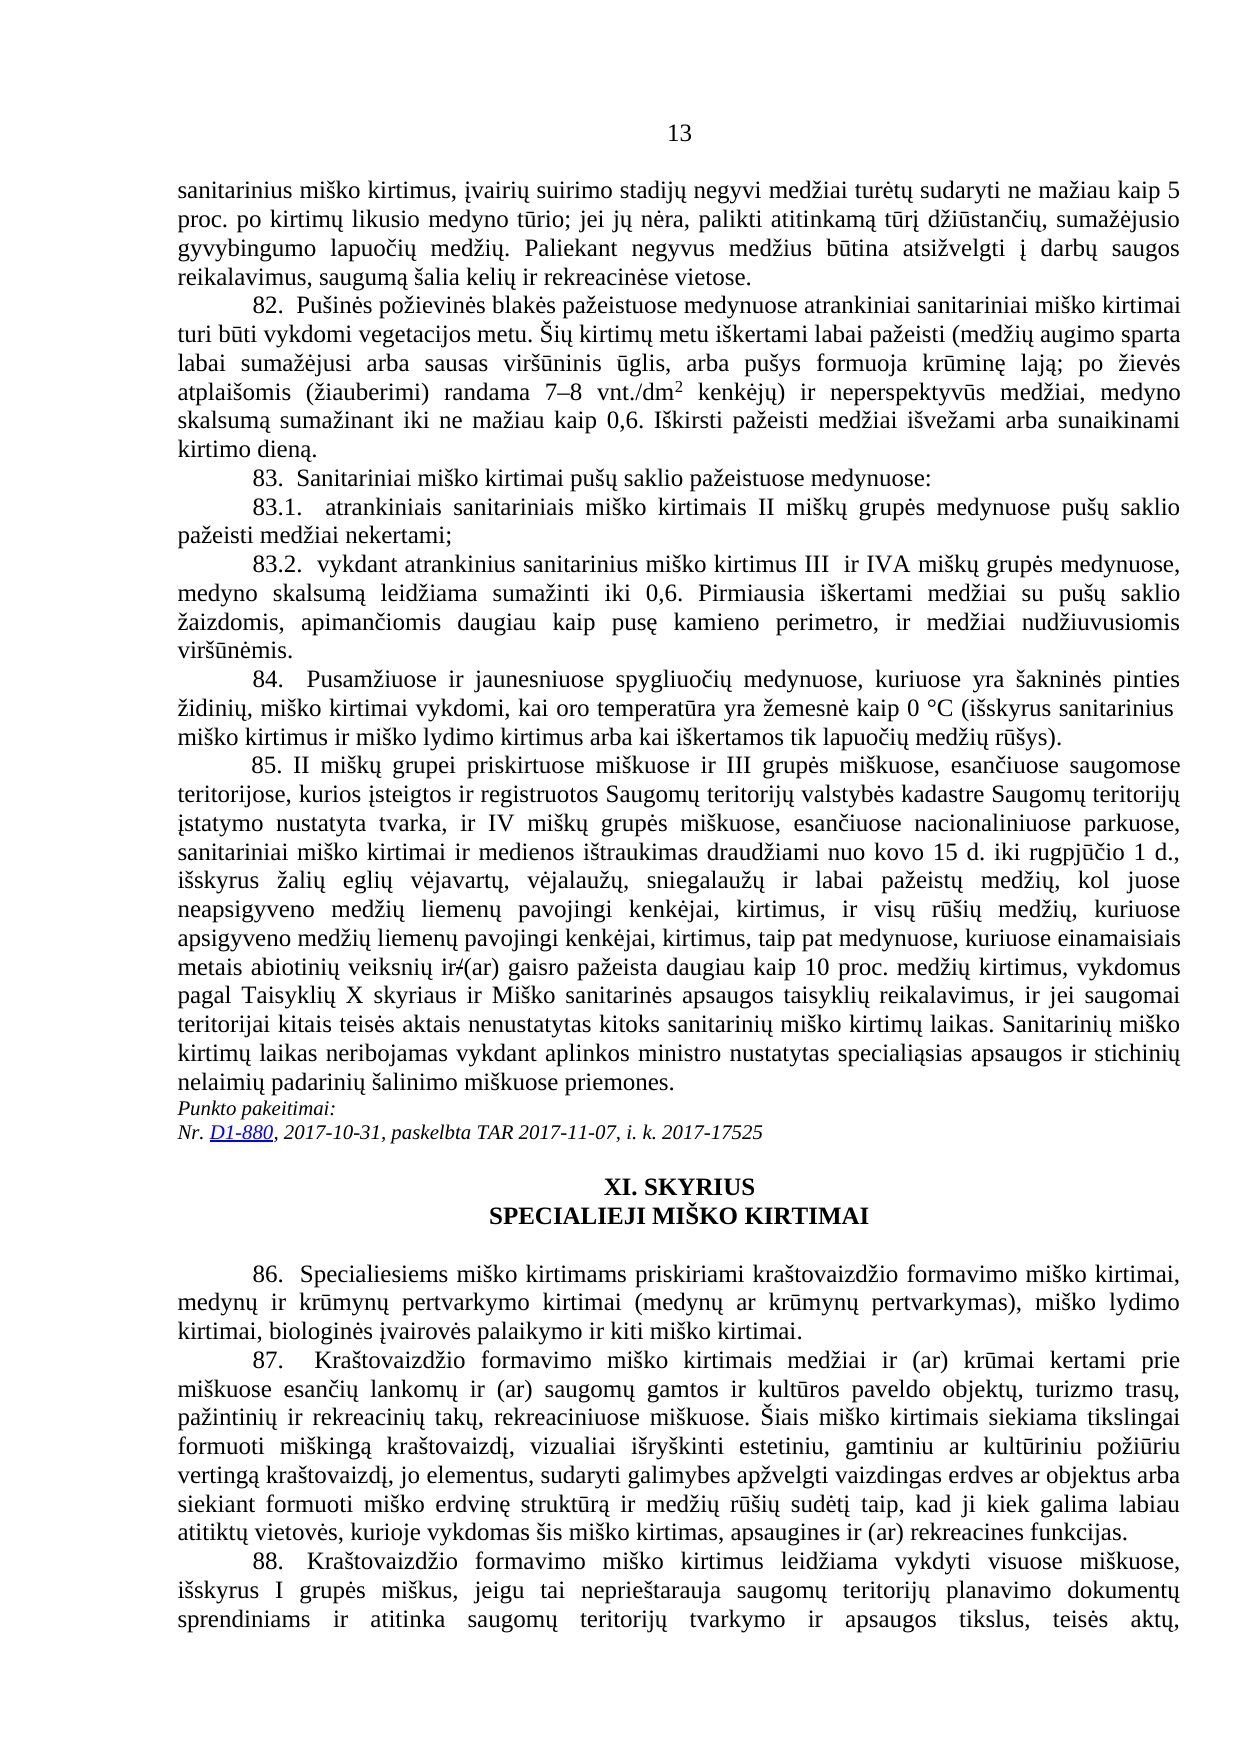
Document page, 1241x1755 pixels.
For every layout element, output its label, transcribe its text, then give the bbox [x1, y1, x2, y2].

text 83. Sanitariniai miško kirtimai pušų saklio pažeistuose medynuose: [177, 463, 1181, 492]
text Nr. D1-880, 2017-10-31, paskelbta TAR 2017-11-07, i. k. 2017-17525 [177, 1120, 1181, 1144]
text sanitarinius miško kirtimus, įvairių suirimo stadijų negyvi medžiai turėtų sudaryti ne mažiau kaip 5 proc. po kirtimų likusio medyno tūrio; jei jų nėra, palikti atitinkamą tūrį džiūstančių, sumažėjusio gyvybingumo lapuočių medžių. Paliekant negyvus medžius būtina atsižvelgti į darbų saugos reikalavimus, saugumą šalia kelių ir rekreacinėse vietose. [177, 176, 1181, 291]
text 87. Kraštovaizdžio formavimo miško kirtimais medžiai ir (ar) krūmai kertami prie miškuose esančių lankomų ir (ar) saugomų gamtos ir kultūros paveldo objektų, turizmo trasų, pažintinių ir rekreacinių takų, rekreaciniuose miškuose. Šiais miško kirtimais siekiama tikslingai formuoti miškingą kraštovaizdį, vizualiai išryškinti estetiniu, gamtiniu ar kultūriniu požiūriu vertingą kraštovaizdį, jo elementus, sudaryti galimybes apžvelgti vaizdingas erdves ar objektus arba siekiant formuoti miško erdvinę struktūrą ir medžių rūšių sudėtį taip, kad ji kiek galima labiau atitiktų vietovės, kurioje vykdomas šis miško kirtimas, apsaugines ir (ar) rekreacines funkcijas. [177, 1345, 1181, 1546]
text 84. Pusamžiuose ir jaunesniuose spygliuočių medynuose, kuriuose yra šakninės pinties židinių, miško kirtimai vykdomi, kai oro temperatūra yra žemesnė kaip 0 °C (išskyrus sanitarinius miško kirtimus ir miško lydimo kirtimus arba kai iškertamos tik lapuočių medžių rūšys). [177, 664, 1181, 751]
text Punkto pakeitimai: [177, 1096, 1181, 1120]
text 83.2. vykdant atrankinius sanitarinius miško kirtimus III ir IVA miškų grupės medynuose, medyno skalsumą leidžiama sumažinti iki 0,6. Pirmiausia iškertami medžiai su pušų saklio žaizdomis, apimančiomis daugiau kaip pusę kamieno perimetro, ir medžiai nudžiuvusiomis viršūnėmis. [177, 549, 1181, 664]
text 82. Pušinės požievinės blakės pažeistuose medynuose atrankiniai sanitariniai miško kirtimai turi būti vykdomi vegetacijos metu. Šių kirtimų metu iškertami labai pažeisti (medžių augimo sparta labai sumažėjusi arba sausas viršūninis ūglis, arba pušys formuoja krūminę lają; po žievės atplaišomis (žiauberimi) randama 7–8 vnt./dm2 kenkėjų) ir neperspektyvūs medžiai, medyno skalsumą sumažinant iki ne mažiau kaip 0,6. Iškirsti pažeisti medžiai išvežami arba sunaikinami kirtimo dieną. [177, 291, 1181, 463]
text 85. II miškų grupei priskirtuose miškuose ir III grupės miškuose, esančiuose saugomose teritorijose, kurios įsteigtos ir registruotos Saugomų teritorijų valstybės kadastre Saugomų teritorijų įstatymo nustatyta tvarka, ir IV miškų grupės miškuose, esančiuose nacionaliniuose parkuose, sanitariniai miško kirtimai ir medienos ištraukimas draudžiami nuo kovo 15 d. iki rugpjūčio 1 d., išskyrus žalių eglių vėjavartų, vėjalaužų, sniegalaužų ir labai pažeistų medžių, kol juose neapsigyveno medžių liemenų pavojingi kenkėjai, kirtimus, ir visų rūšių medžių, kuriuose apsigyveno medžių liemenų pavojingi kenkėjai, kirtimus, taip pat medynuose, kuriuose einamaisiais metais abiotinių veiksnių ir/(ar) gaisro pažeista daugiau kaip 10 proc. medžių kirtimus, vykdomus pagal Taisyklių X skyriaus ir Miško sanitarinės apsaugos taisyklių reikalavimus, ir jei saugomai teritorijai kitais teisės aktais nenustatytas kitoks sanitarinių miško kirtimų laikas. Sanitarinių miško kirtimų laikas neribojamas vykdant aplinkos ministro nustatytas specialiąsias apsaugos ir stichinių nelaimių padarinių šalinimo miškuose priemones. [177, 751, 1181, 1096]
text XI. skyrius [177, 1172, 1181, 1201]
text 86. Specialiesiems miško kirtimams priskiriami kraštovaizdžio formavimo miško kirtimai, medynų ir krūmynų pertvarkymo kirtimai (medynų ar krūmynų pertvarkymas), miško lydimo kirtimai, biologinės įvairovės palaikymo ir kiti miško kirtimai. [177, 1259, 1181, 1345]
text 88. Kraštovaizdžio formavimo miško kirtimus leidžiama vykdyti visuose miškuose, išskyrus I grupės miškus, jeigu tai neprieštarauja saugomų teritorijų planavimo dokumentų sprendiniams ir atitinka saugomų teritorijų tvarkymo ir apsaugos tikslus, teisės aktų, [177, 1546, 1181, 1632]
text SPECIALIEJI MIŠKO KIRTIMAI [177, 1201, 1181, 1230]
text 83.1. atrankiniais sanitariniais miško kirtimais II miškų grupės medynuose pušų saklio pažeisti medžiai nekertami; [177, 492, 1181, 549]
